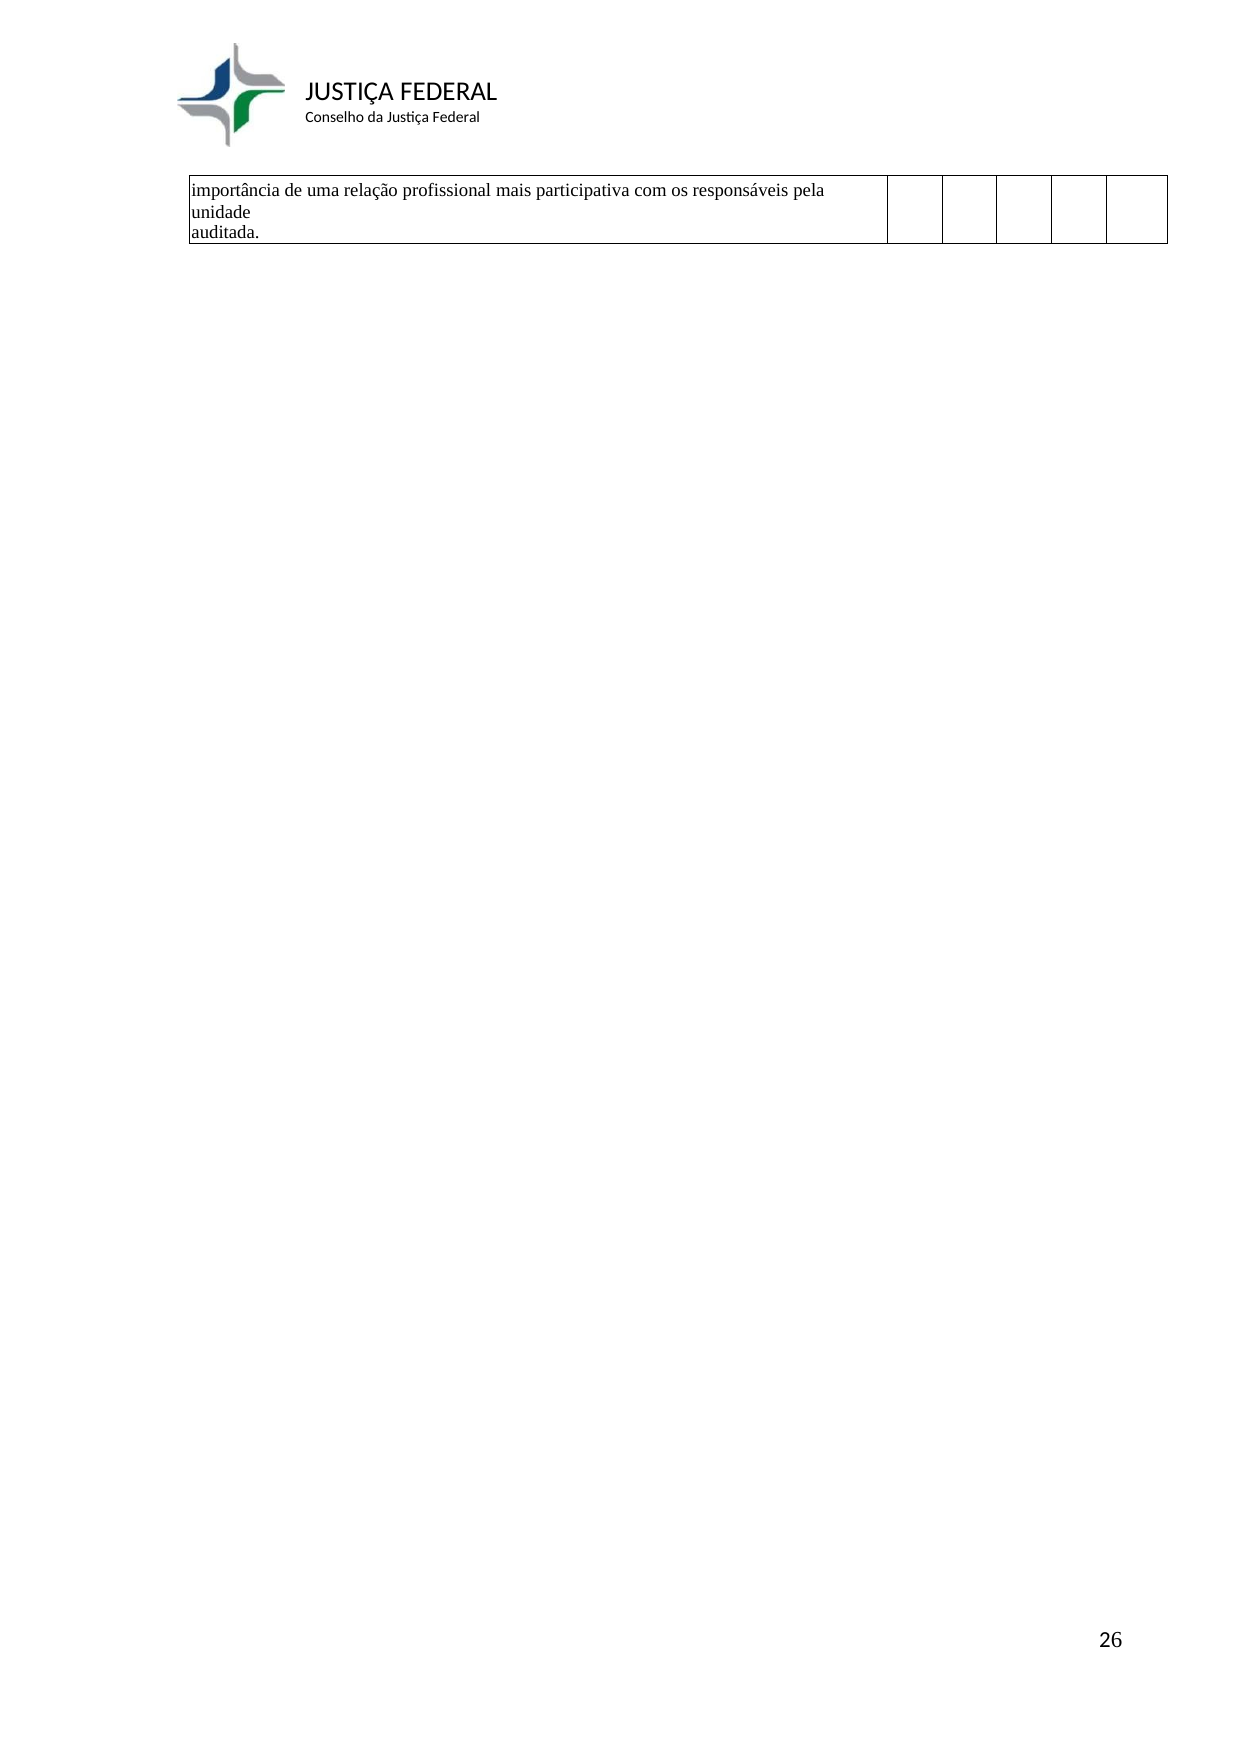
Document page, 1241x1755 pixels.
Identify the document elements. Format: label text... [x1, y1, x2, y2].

table_cell [888, 176, 942, 243]
table_cell [997, 176, 1051, 243]
table_cell [943, 176, 996, 243]
table_cell importância de uma relação profissional mais participativa com os responsáveis pela unidade auditada. [190, 176, 887, 243]
table_cell [1052, 176, 1106, 243]
table_cell [1107, 176, 1167, 243]
